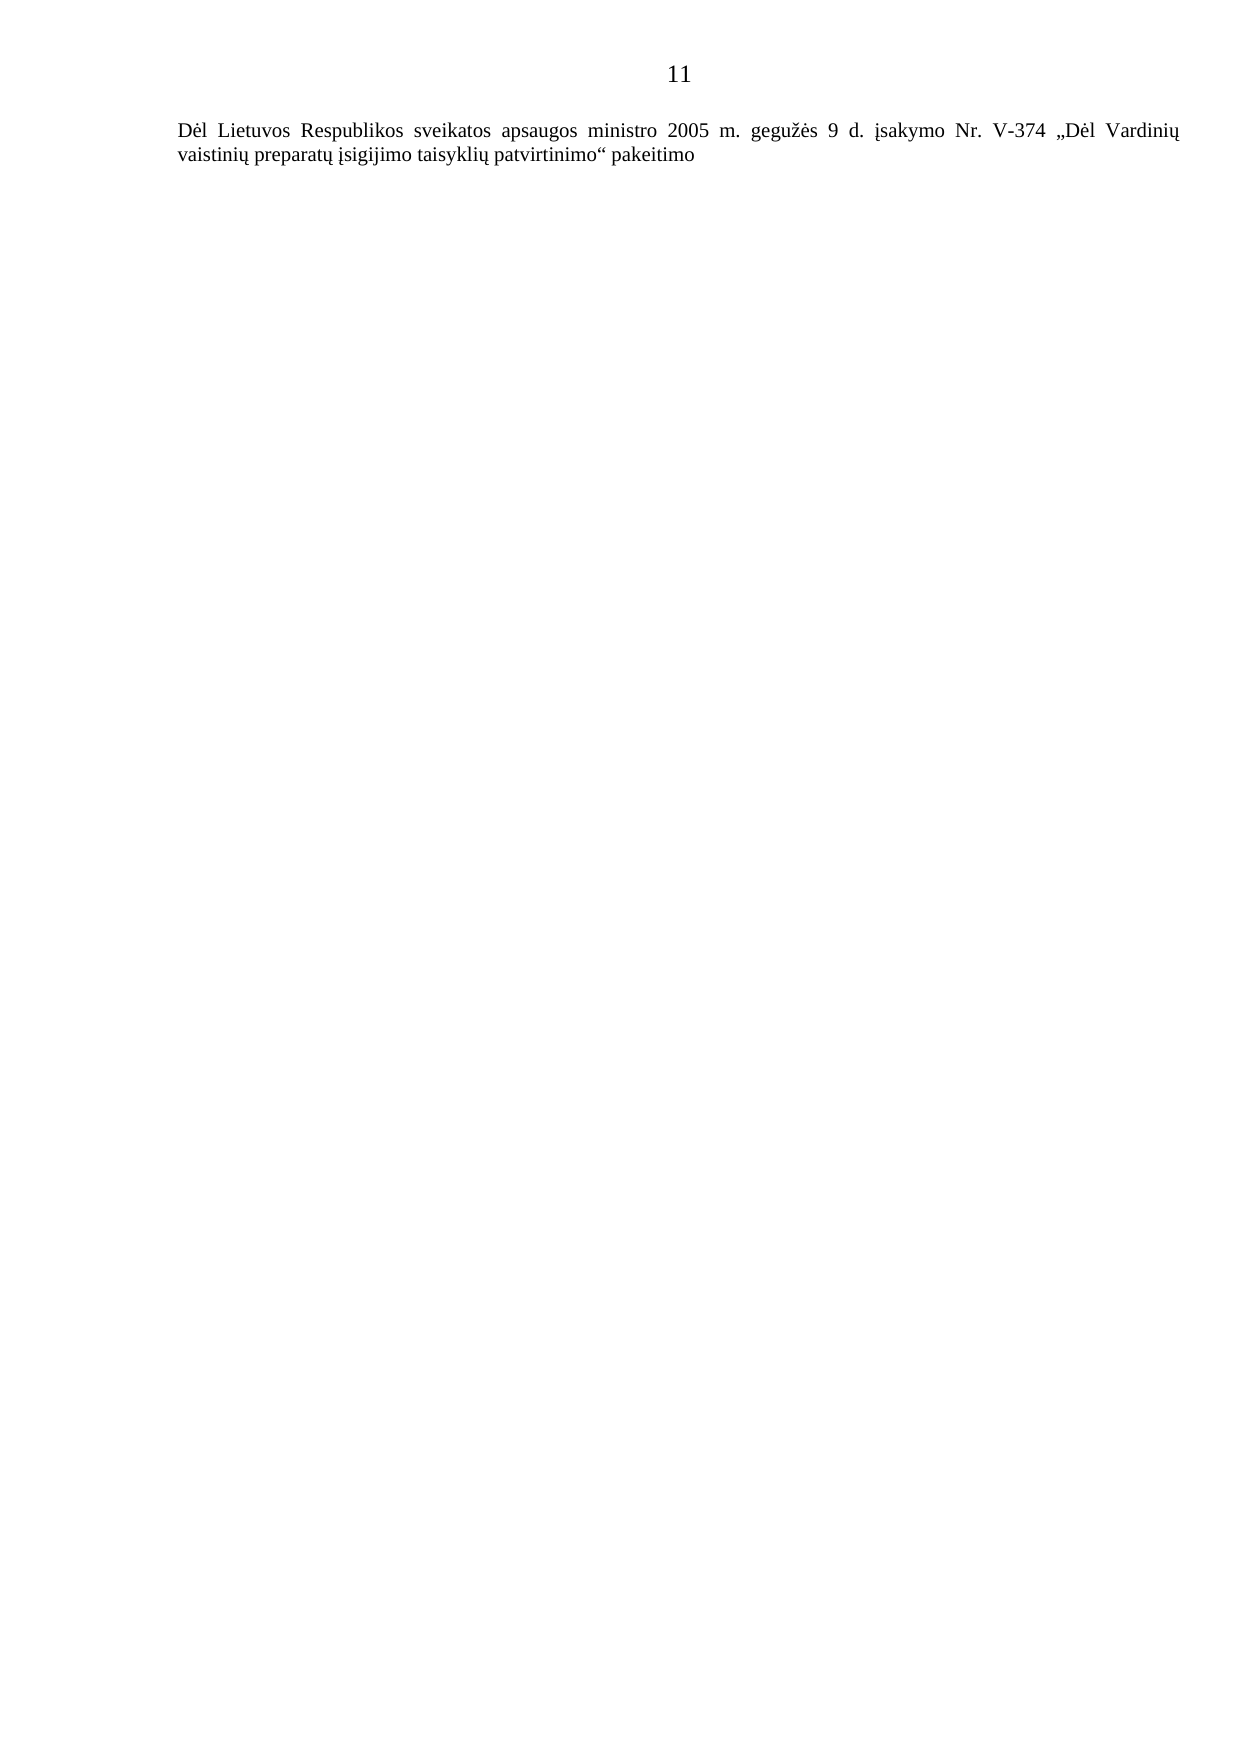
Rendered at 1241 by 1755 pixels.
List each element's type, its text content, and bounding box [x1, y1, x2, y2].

text Dėl Lietuvos Respublikos sveikatos apsaugos ministro 2005 m. gegužės 9 d. įsakymo Nr. V-374 „Dėl Vardinių vaistinių preparatų įsigijimo taisyklių patvirtinimo“ pakeitimo [177, 118, 1181, 166]
